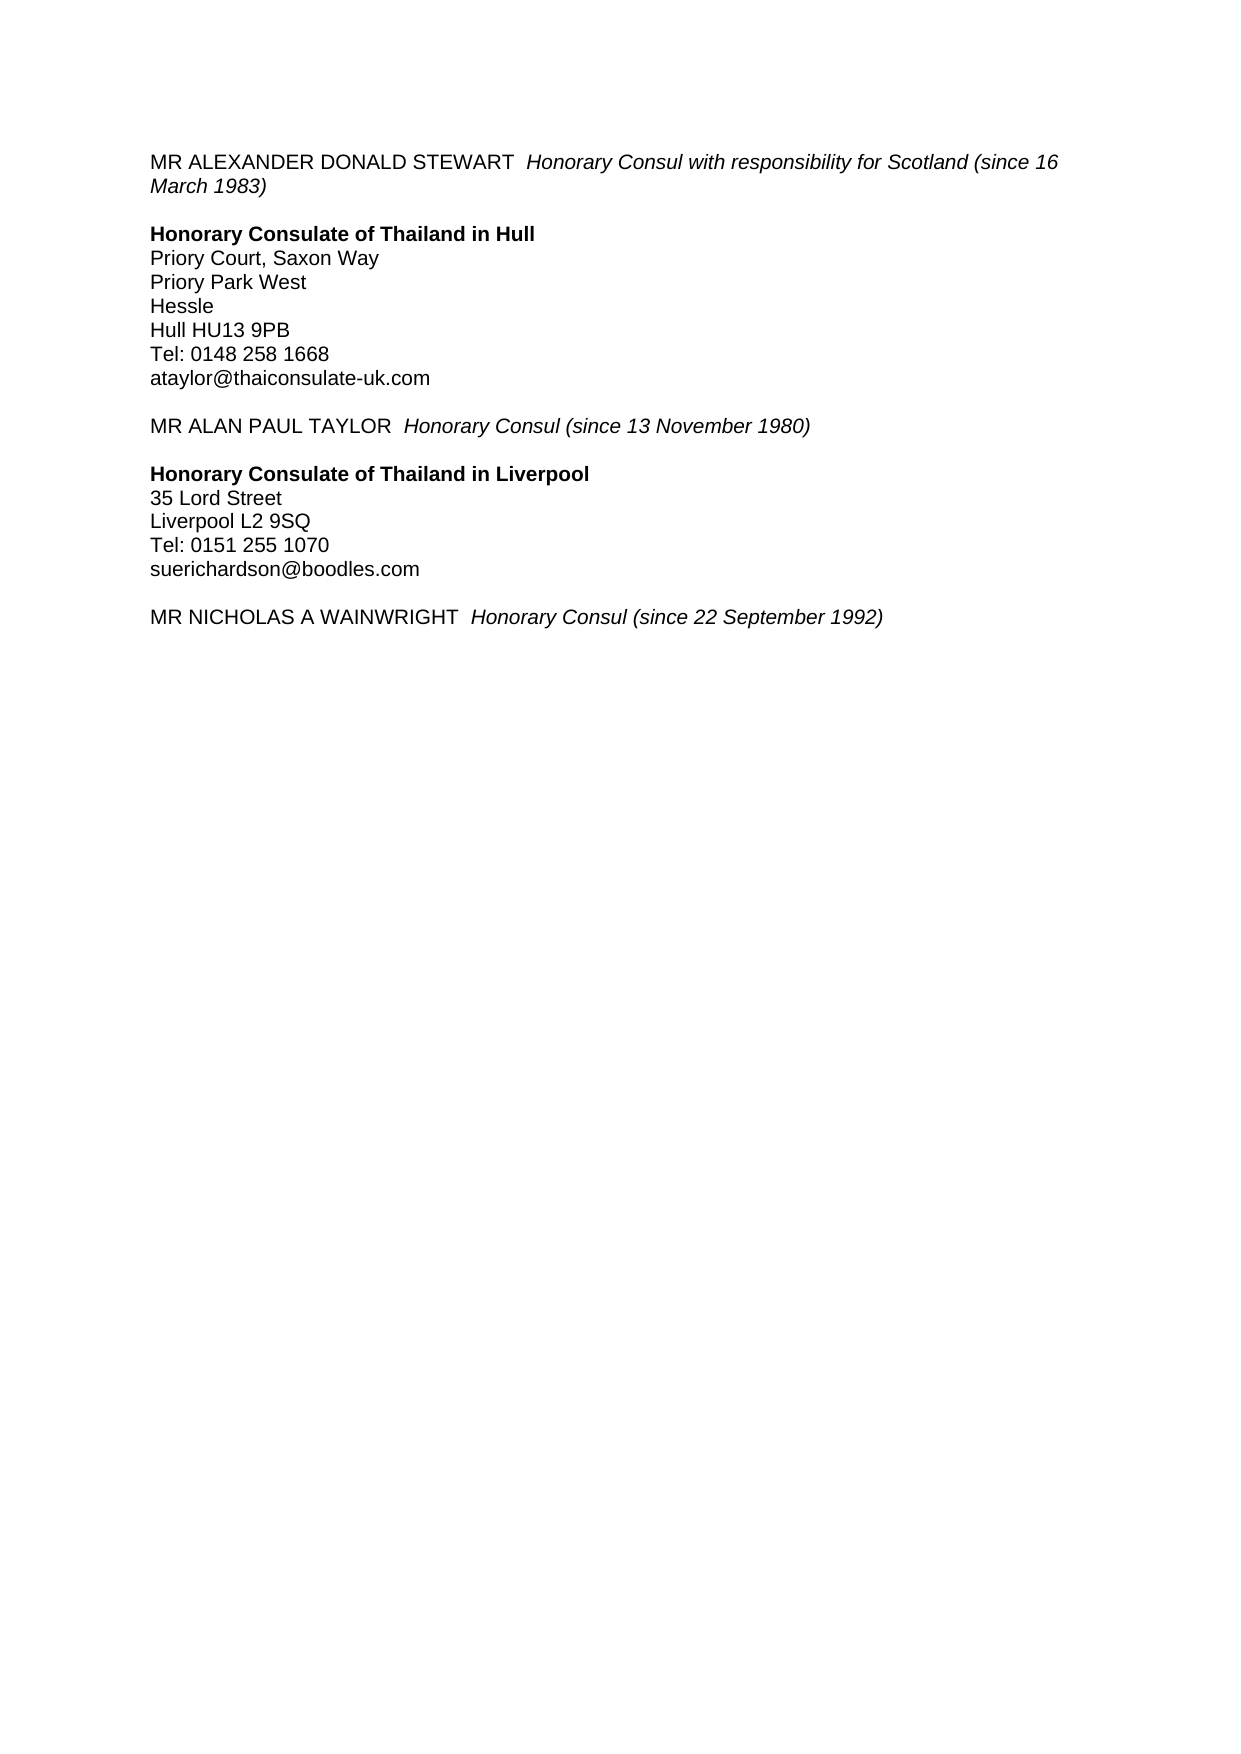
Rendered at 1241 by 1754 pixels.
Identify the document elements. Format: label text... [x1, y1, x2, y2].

text Priory Park West [150, 270, 1090, 294]
text Tel: 0151 255 1070 [150, 533, 1090, 557]
text Honorary Consulate of Thailand in Hull [150, 222, 1090, 246]
text MR ALEXANDER DONALD STEWART Honorary Consul with responsibility for Scotland (since 16 March 1983) [150, 150, 1090, 198]
text Hessle [150, 294, 1090, 318]
text Priory Court, Saxon Way [150, 246, 1090, 270]
text ataylor@thaiconsulate-uk.com [150, 366, 1090, 389]
text Hull HU13 9PB [150, 318, 1090, 342]
text MR NICHOLAS A WAINWRIGHT Honorary Consul (since 22 September 1992) [150, 605, 1090, 629]
text suerichardson@boodles.com [150, 557, 1090, 581]
text Honorary Consulate of Thailand in Liverpool [150, 461, 1090, 485]
text 35 Lord Street [150, 485, 1090, 509]
text Liverpool L2 9SQ [150, 509, 1090, 533]
text MR ALAN PAUL TAYLOR Honorary Consul (since 13 November 1980) [150, 413, 1090, 437]
text Tel: 0148 258 1668 [150, 342, 1090, 366]
